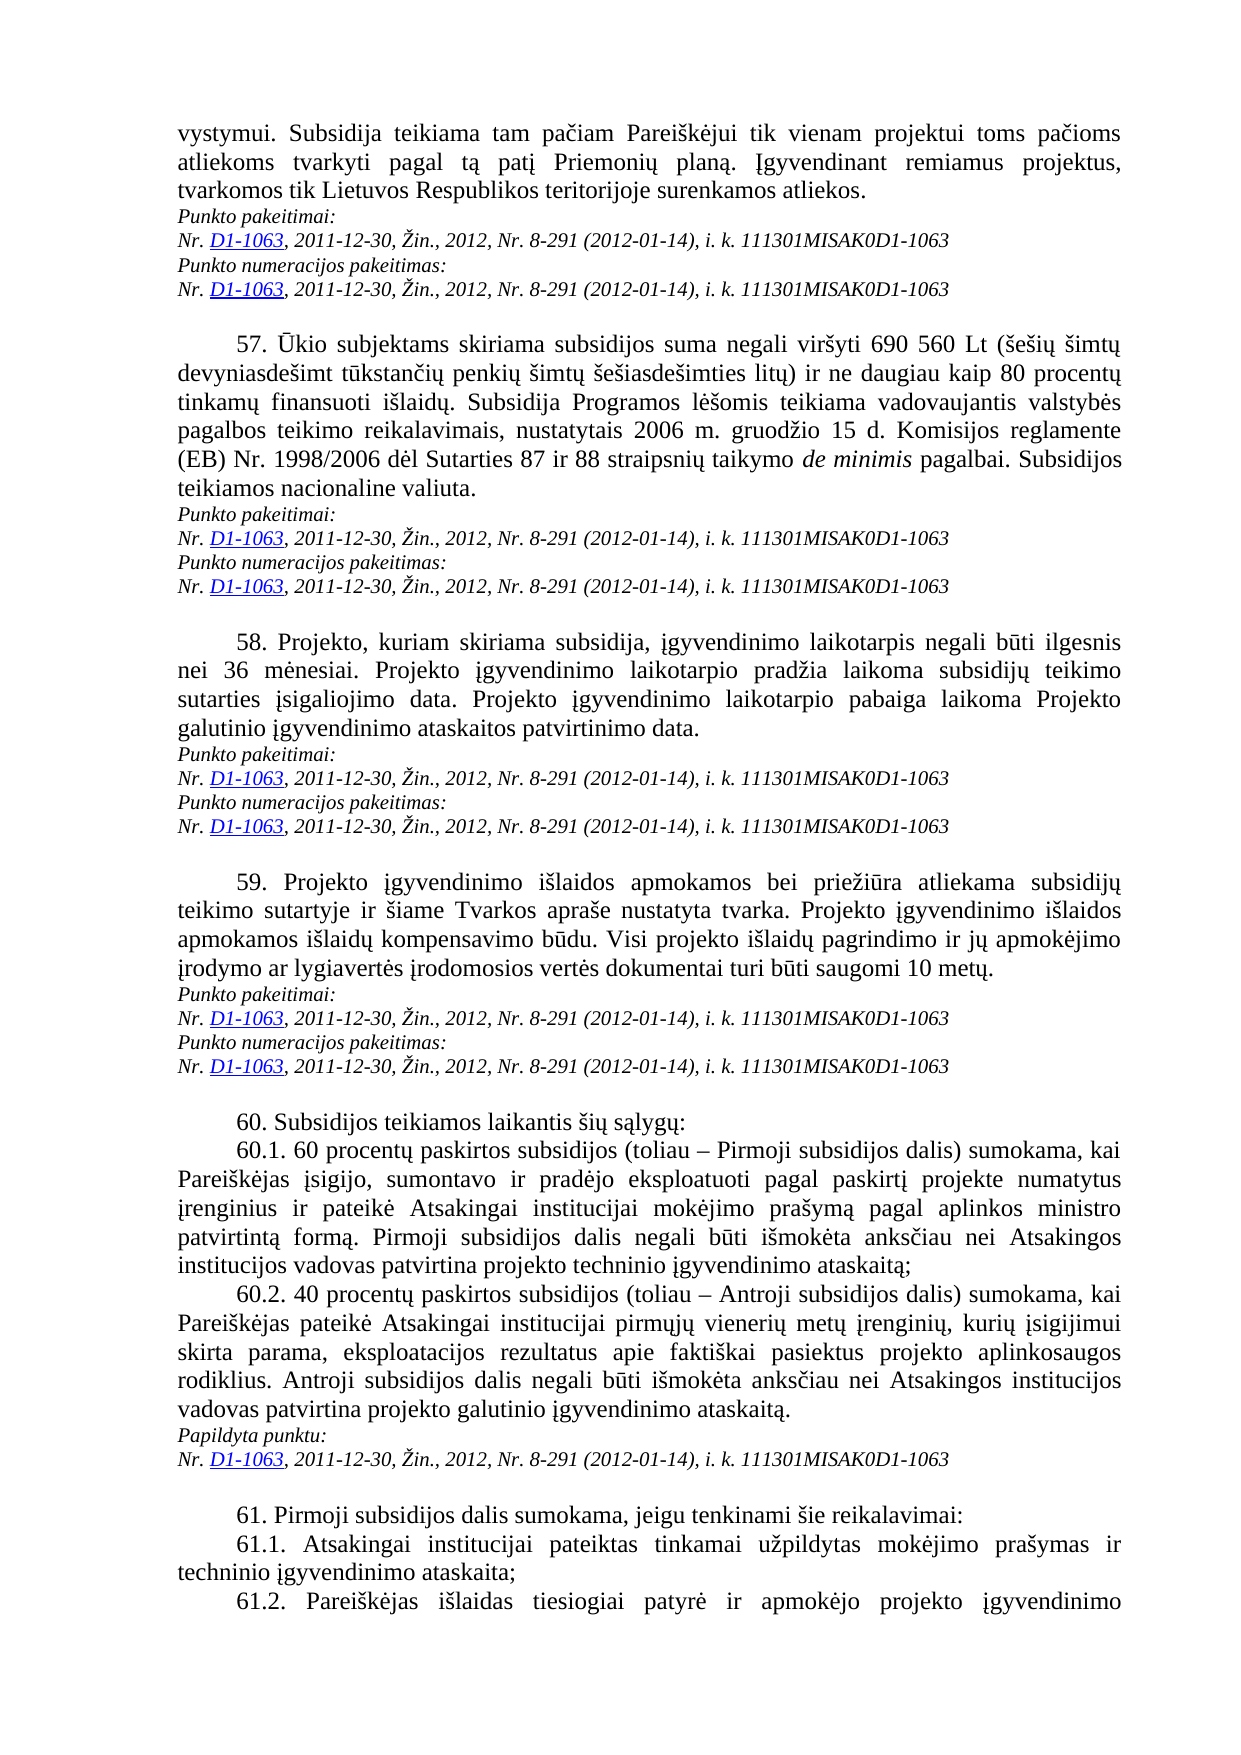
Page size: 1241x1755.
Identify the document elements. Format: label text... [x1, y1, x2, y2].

text Nr. D1-1063, 2011-12-30, Žin., 2012, Nr. 8-291 (2012-01-14), i. k. 111301MISAK0D1-1063 [177, 1006, 1122, 1030]
text Punkto numeracijos pakeitimas: [177, 550, 1122, 574]
text Nr. D1-1063, 2011-12-30, Žin., 2012, Nr. 8-291 (2012-01-14), i. k. 111301MISAK0D1-1063 [177, 574, 1122, 598]
text 61.2. Pareiškėjas išlaidas tiesiogiai patyrė ir apmokėjo projekto įgyvendinimo [177, 1586, 1122, 1615]
text 60. Subsidijos teikiamos laikantis šių sąlygų: [177, 1107, 1122, 1136]
text Punkto numeracijos pakeitimas: [177, 790, 1122, 814]
text vystymui. Subsidija teikiama tam pačiam Pareiškėjui tik vienam projektui toms pačioms atliekoms tvarkyti pagal tą patį Priemonių planą. Įgyvendinant remiamus projektus, tvarkomos tik Lietuvos Respublikos teritorijoje surenkamos atliekos. [177, 118, 1122, 204]
text 61. Pirmoji subsidijos dalis sumokama, jeigu tenkinami šie reikalavimai: [177, 1500, 1122, 1529]
text Nr. D1-1063, 2011-12-30, Žin., 2012, Nr. 8-291 (2012-01-14), i. k. 111301MISAK0D1-1063 [177, 277, 1122, 301]
text Punkto pakeitimai: [177, 982, 1122, 1006]
text 60.1. 60 procentų paskirtos subsidijos (toliau – Pirmoji subsidijos dalis) sumokama, kai Pareiškėjas įsigijo, sumontavo ir pradėjo eksploatuoti pagal paskirtį projekte numatytus įrenginius ir pateikė Atsakingai institucijai mokėjimo prašymą pagal aplinkos ministro patvirtintą formą. Pirmoji subsidijos dalis negali būti išmokėta anksčiau nei Atsakingos institucijos vadovas patvirtina projekto techninio įgyvendinimo ataskaitą; [177, 1136, 1122, 1279]
text Punkto pakeitimai: [177, 204, 1122, 228]
text 58. Projekto, kuriam skiriama subsidija, įgyvendinimo laikotarpis negali būti ilgesnis nei 36 mėnesiai. Projekto įgyvendinimo laikotarpio pradžia laikoma subsidijų teikimo sutarties įsigaliojimo data. Projekto įgyvendinimo laikotarpio pabaiga laikoma Projekto galutinio įgyvendinimo ataskaitos patvirtinimo data. [177, 627, 1122, 742]
text Nr. D1-1063, 2011-12-30, Žin., 2012, Nr. 8-291 (2012-01-14), i. k. 111301MISAK0D1-1063 [177, 1447, 1122, 1471]
text Punkto pakeitimai: [177, 502, 1122, 526]
text Nr. D1-1063, 2011-12-30, Žin., 2012, Nr. 8-291 (2012-01-14), i. k. 111301MISAK0D1-1063 [177, 766, 1122, 790]
text Punkto numeracijos pakeitimas: [177, 1030, 1122, 1054]
text 57. Ūkio subjektams skiriama subsidijos suma negali viršyti 690 560 Lt (šešių šimtų devyniasdešimt tūkstančių penkių šimtų šešiasdešimties litų) ir ne daugiau kaip 80 procentų tinkamų finansuoti išlaidų. Subsidija Programos lėšomis teikiama vadovaujantis valstybės pagalbos teikimo reikalavimais, nustatytais 2006 m. gruodžio 15 d. Komisijos reglamente (EB) Nr. 1998/2006 dėl Sutarties 87 ir 88 straipsnių taikymo de minimis pagalbai. Subsidijos teikiamos nacionaline valiuta. [177, 329, 1122, 502]
text Punkto pakeitimai: [177, 742, 1122, 766]
text Punkto numeracijos pakeitimas: [177, 252, 1122, 277]
text Nr. D1-1063, 2011-12-30, Žin., 2012, Nr. 8-291 (2012-01-14), i. k. 111301MISAK0D1-1063 [177, 228, 1122, 252]
text Nr. D1-1063, 2011-12-30, Žin., 2012, Nr. 8-291 (2012-01-14), i. k. 111301MISAK0D1-1063 [177, 814, 1122, 838]
text Papildyta punktu: [177, 1423, 1122, 1447]
text Nr. D1-1063, 2011-12-30, Žin., 2012, Nr. 8-291 (2012-01-14), i. k. 111301MISAK0D1-1063 [177, 1054, 1122, 1078]
text 60.2. 40 procentų paskirtos subsidijos (toliau – Antroji subsidijos dalis) sumokama, kai Pareiškėjas pateikė Atsakingai institucijai pirmųjų vienerių metų įrenginių, kurių įsigijimui skirta parama, eksploatacijos rezultatus apie faktiškai pasiektus projekto aplinkosaugos rodiklius. Antroji subsidijos dalis negali būti išmokėta anksčiau nei Atsakingos institucijos vadovas patvirtina projekto galutinio įgyvendinimo ataskaitą. [177, 1279, 1122, 1423]
text 61.1. Atsakingai institucijai pateiktas tinkamai užpildytas mokėjimo prašymas ir techninio įgyvendinimo ataskaita; [177, 1529, 1122, 1586]
text Nr. D1-1063, 2011-12-30, Žin., 2012, Nr. 8-291 (2012-01-14), i. k. 111301MISAK0D1-1063 [177, 526, 1122, 550]
text 59. Projekto įgyvendinimo išlaidos apmokamos bei priežiūra atliekama subsidijų teikimo sutartyje ir šiame Tvarkos apraše nustatyta tvarka. Projekto įgyvendinimo išlaidos apmokamos išlaidų kompensavimo būdu. Visi projekto išlaidų pagrindimo ir jų apmokėjimo įrodymo ar lygiavertės įrodomosios vertės dokumentai turi būti saugomi 10 metų. [177, 867, 1122, 982]
